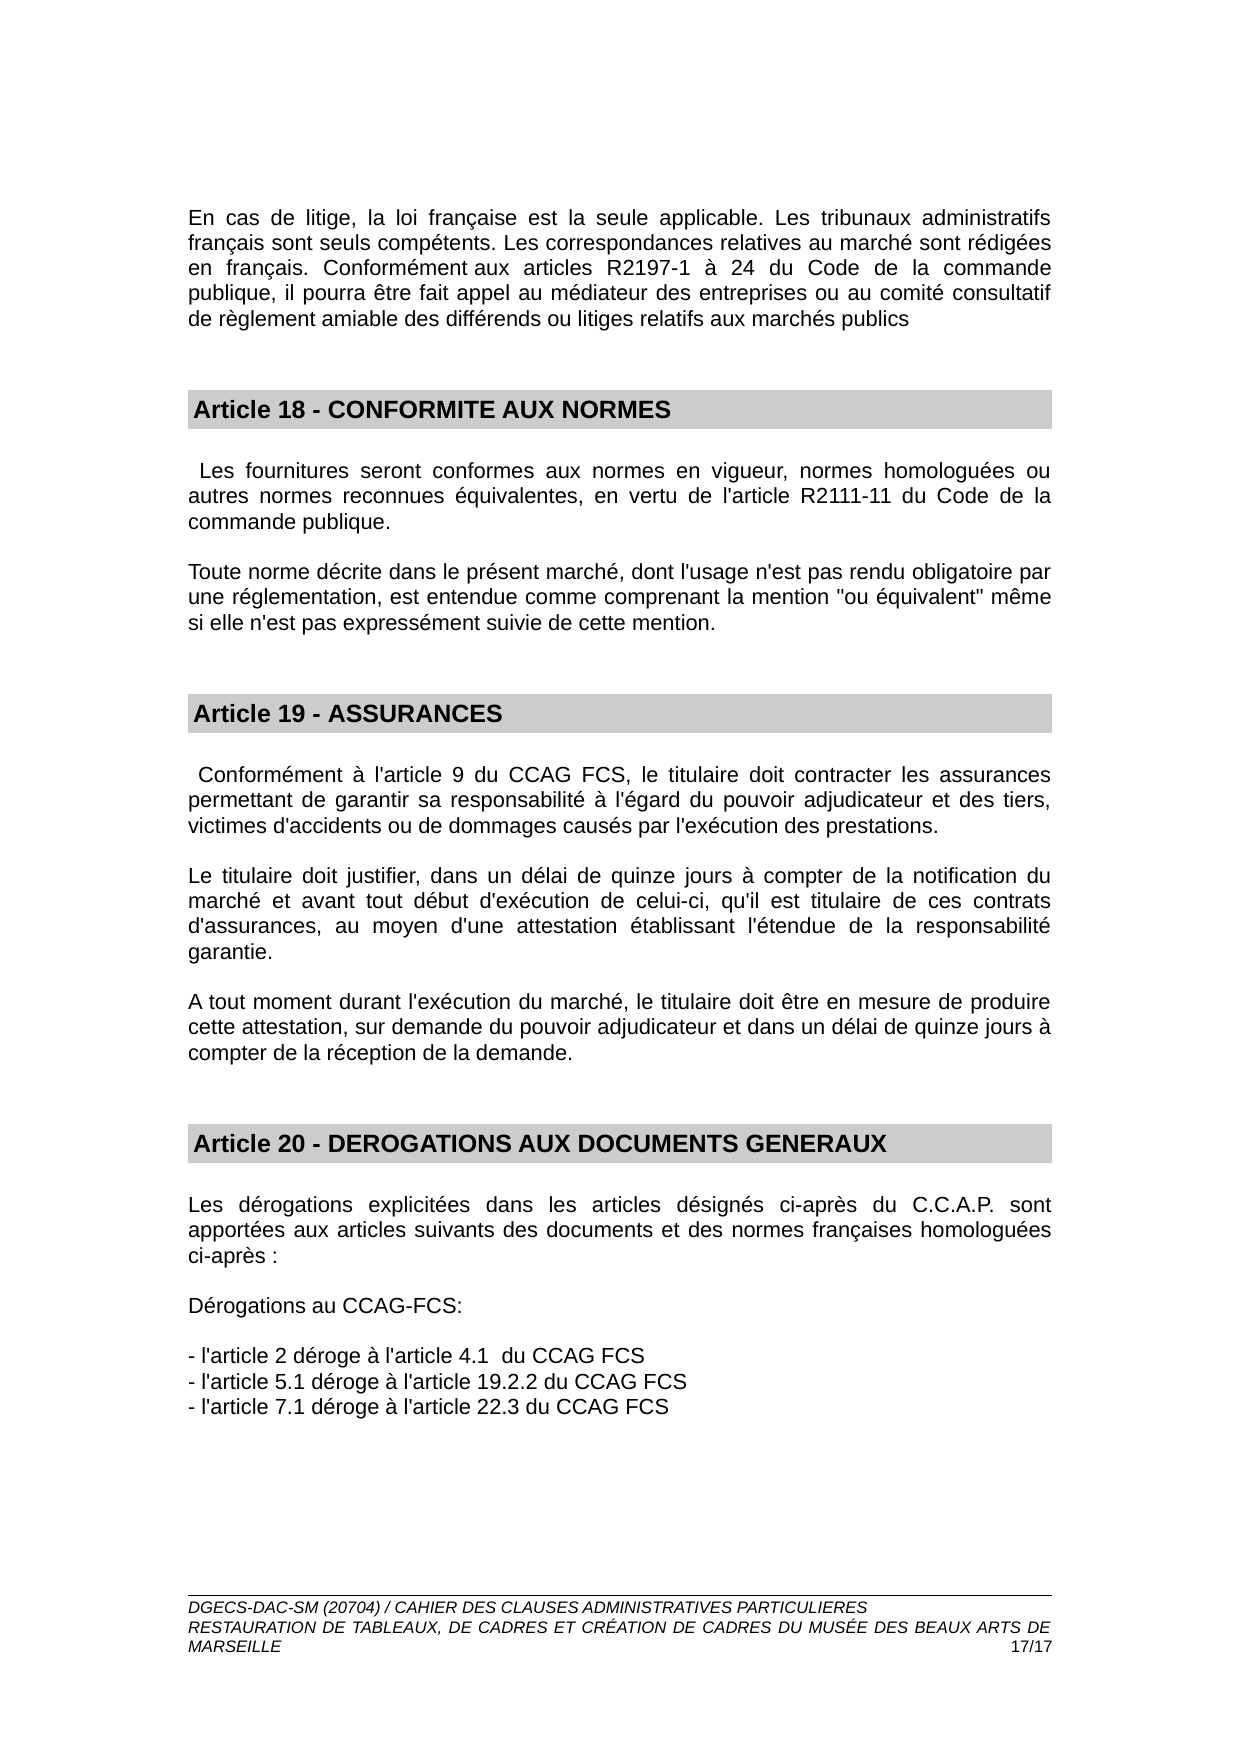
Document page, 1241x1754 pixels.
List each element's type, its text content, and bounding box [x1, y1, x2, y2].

text A tout moment durant l'exécution du marché, le titulaire doit être en mesure de produire cette attestation, sur demande du pouvoir adjudicateur et dans un délai de quinze jours à compter de la réception de la demande. [188, 989, 1052, 1064]
text - l'article 2 déroge à l'article 4.1 du CCAG FCS [188, 1343, 1052, 1368]
text Les fournitures seront conformes aux normes en vigueur, normes homologuées ou autres normes reconnues équivalentes, en vertu de l'article R2111-11 du Code de la commande publique. [188, 458, 1052, 534]
text - l'article 7.1 déroge à l'article 22.3 du CCAG FCS [188, 1394, 1052, 1419]
text Toute norme décrite dans le présent marché, dont l'usage n'est pas rendu obligatoire par une réglementation, est entendue comme comprenant la mention "ou équivalent" même si elle n'est pas expressément suivie de cette mention. [188, 559, 1052, 634]
subtitle CONFORMITE AUX NORMES [190, 392, 1050, 427]
text Les dérogations explicitées dans les articles désignés ci-après du C.C.A.P. sont apportées aux articles suivants des documents et des normes françaises homologuées ci-après : [188, 1192, 1052, 1268]
subtitle ASSURANCES [190, 696, 1050, 730]
text Conformément à l'article 9 du CCAG FCS, le titulaire doit contracter les assurances permettant de garantir sa responsabilité à l'égard du pouvoir adjudicateur et des tiers, victimes d'accidents ou de dommages causés par l'exécution des prestations. [188, 762, 1052, 838]
text Le titulaire doit justifier, dans un délai de quinze jours à compter de la notification du marché et avant tout début d'exécution de celui-ci, qu'il est titulaire de ces contrats d'assurances, au moyen d'une attestation établissant l'étendue de la responsabilité garantie. [188, 863, 1052, 964]
text En cas de litige, la loi française est la seule applicable. Les tribunaux administratifs français sont seuls compétents. Les correspondances relatives au marché sont rédigées en français. Conformément aux articles R2197-1 à 24 du Code de la commande publique, il pourra être fait appel au médiateur des entreprises ou au comité consultatif de règlement amiable des différends ou litiges relatifs aux marchés publics [188, 204, 1052, 331]
text Dérogations au CCAG-FCS: [188, 1293, 1052, 1318]
subtitle DEROGATIONS AUX DOCUMENTS GENERAUX [190, 1126, 1050, 1160]
text - l'article 5.1 déroge à l'article 19.2.2 du CCAG FCS [188, 1368, 1052, 1394]
